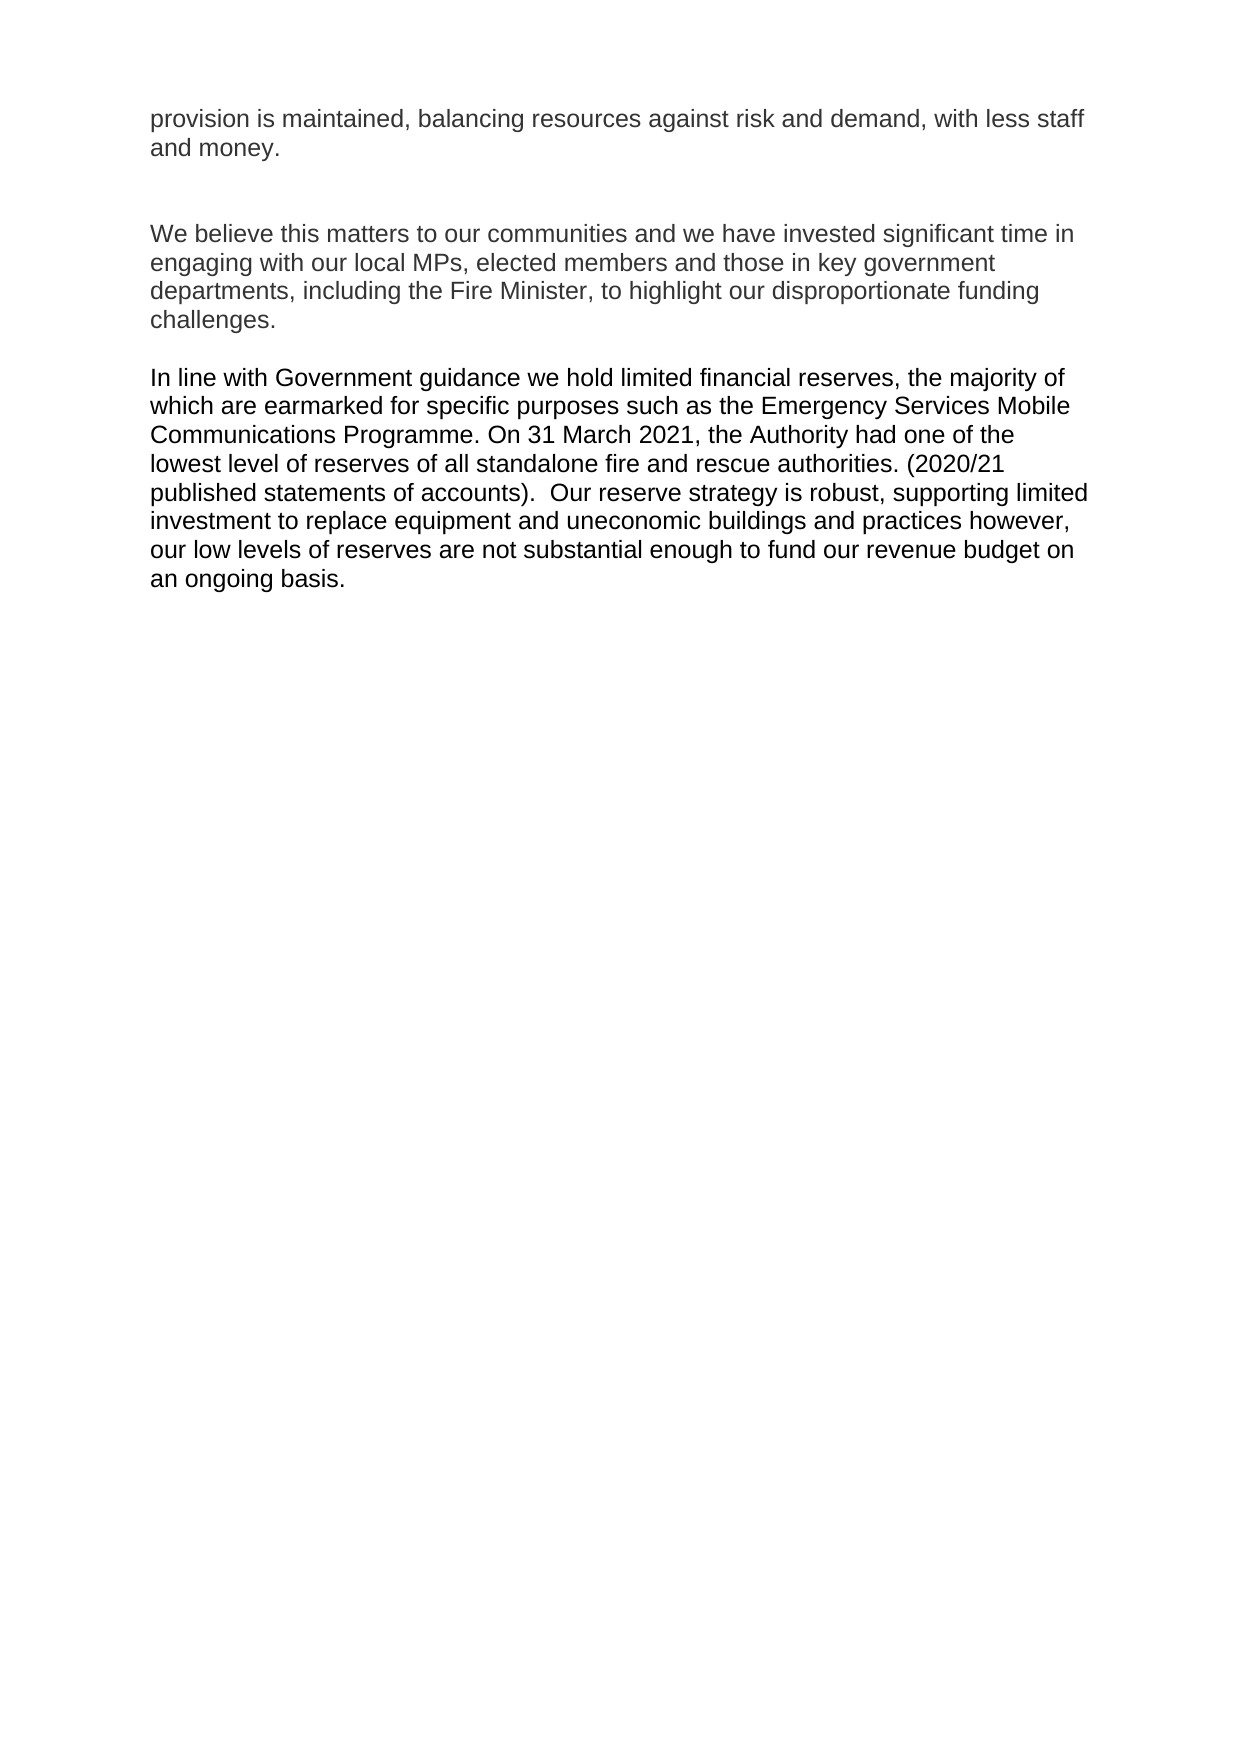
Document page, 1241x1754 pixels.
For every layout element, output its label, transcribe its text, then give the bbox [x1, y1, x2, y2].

text provision is maintained, balancing resources against risk and demand, with less staff and money. [150, 104, 1090, 161]
text In line with Government guidance we hold limited financial reserves, the majority of which are earmarked for specific purposes such as the Emergency Services Mobile Communications Programme. On 31 March 2021, the Authority had one of the lowest level of reserves of all standalone fire and rescue authorities. (2020/21 published statements of accounts). Our reserve strategy is robust, supporting limited investment to replace equipment and uneconomic buildings and practices however, our low levels of reserves are not substantial enough to fund our revenue budget on an ongoing basis. [150, 362, 1090, 592]
text We believe this matters to our communities and we have invested significant time in engaging with our local MPs, elected members and those in key government departments, including the Fire Minister, to highlight our disproportionate funding challenges. [150, 219, 1090, 334]
